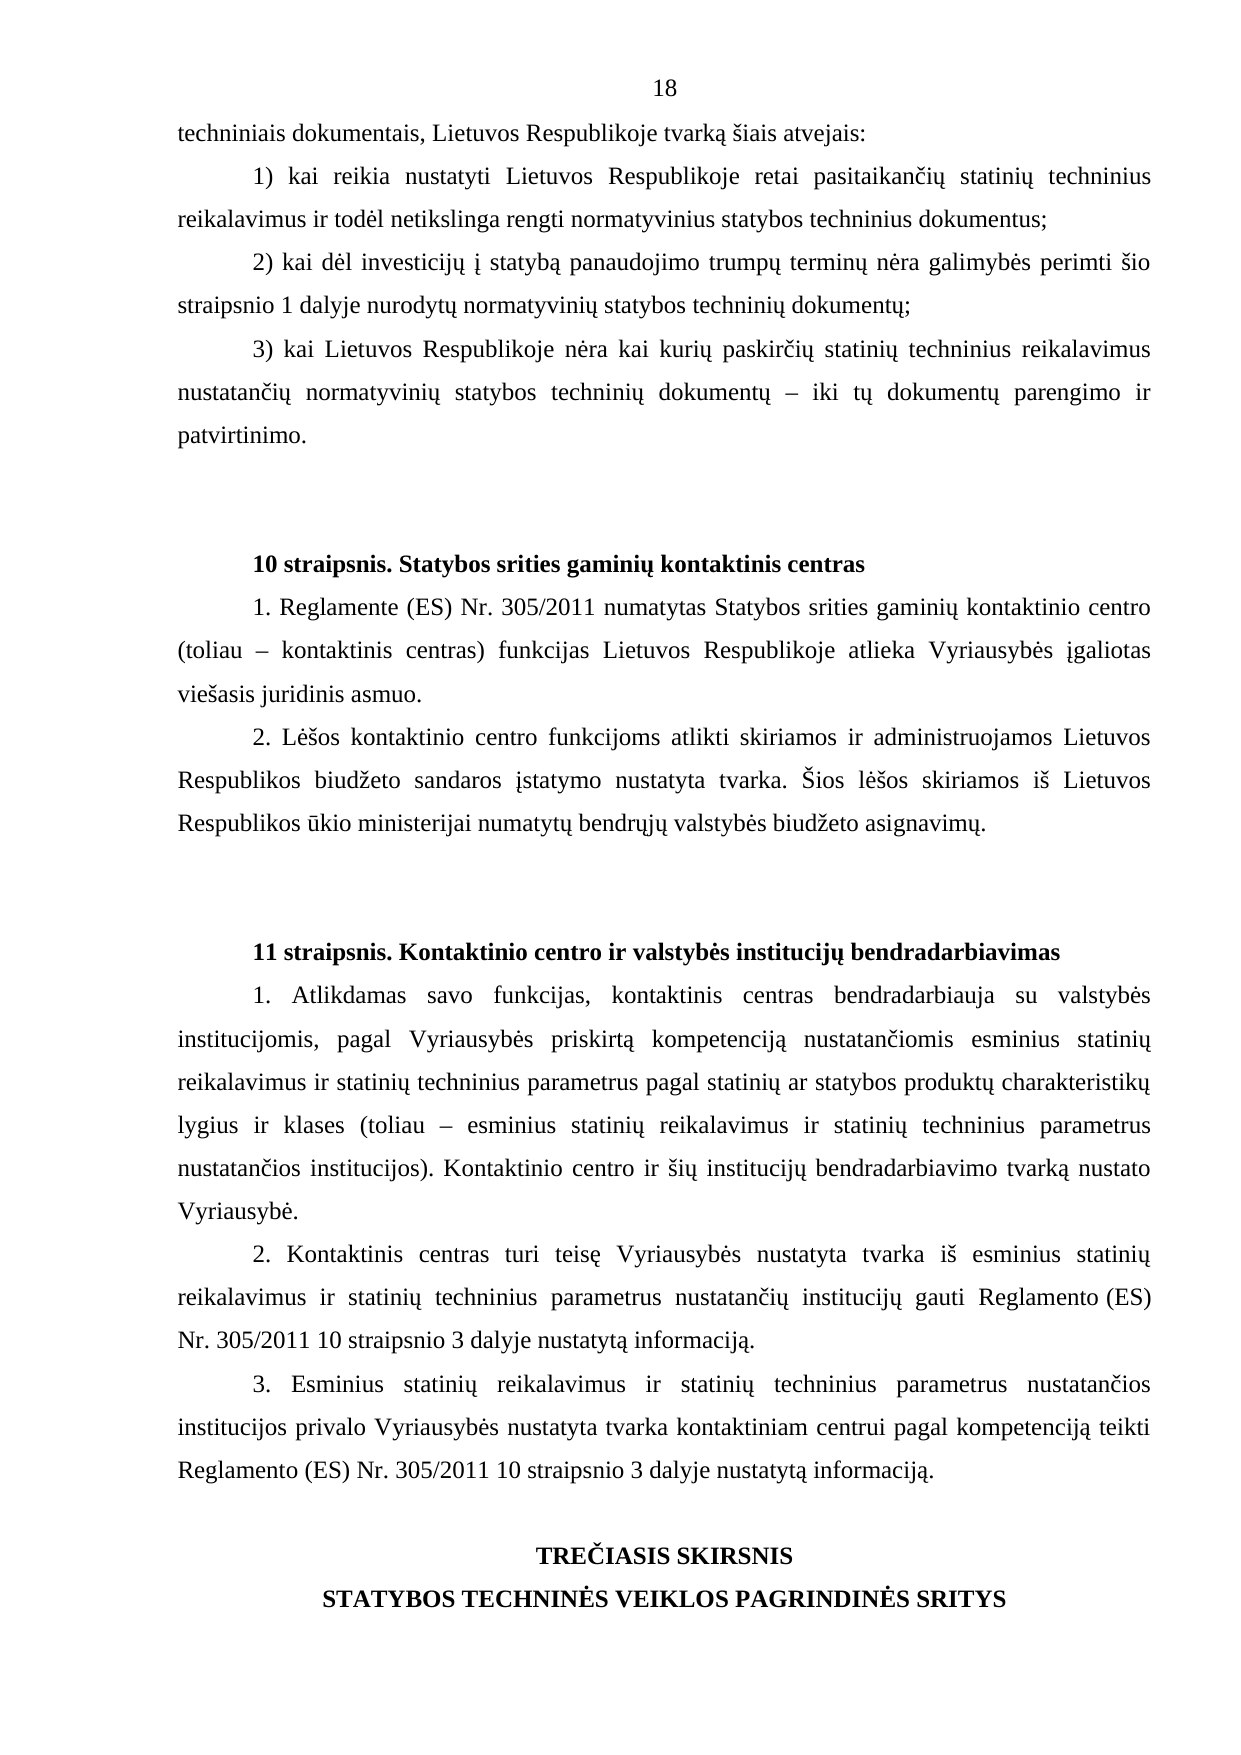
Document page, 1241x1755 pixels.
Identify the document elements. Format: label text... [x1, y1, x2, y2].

text 10 straipsnis. Statybos srities gaminių kontaktinis centras [177, 549, 1152, 578]
text 1) kai reikia nustatyti Lietuvos Respublikoje retai pasitaikančių statinių techninius reikalavimus ir todėl netikslinga rengti normatyvinius statybos techninius dokumentus; [177, 161, 1152, 233]
text 2) kai dėl investicijų į statybą panaudojimo trumpų terminų nėra galimybės perimti šio straipsnio 1 dalyje nurodytų normatyvinių statybos techninių dokumentų; [177, 247, 1152, 319]
text 1. Atlikdamas savo funkcijas, kontaktinis centras bendradarbiauja su valstybės institucijomis, pagal Vyriausybės priskirtą kompetenciją nustatančiomis esminius statinių reikalavimus ir statinių techninius parametrus pagal statinių ar statybos produktų charakteristikų lygius ir klases (toliau – esminius statinių reikalavimus ir statinių techninius parametrus nustatančios institucijos). Kontaktinio centro ir šių institucijų bendradarbiavimo tvarką nustato Vyriausybė. [177, 981, 1152, 1225]
text 3) kai Lietuvos Respublikoje nėra kai kurių paskirčių statinių techninius reikalavimus nustatančių normatyvinių statybos techninių dokumentų – iki tų dokumentų parengimo ir patvirtinimo. [177, 334, 1152, 449]
text STATYBOS TECHNINĖS VEIKLOS PAGRINDINĖS SRITYS [177, 1584, 1152, 1613]
text TREČIASIS SKIRSNIS [177, 1541, 1152, 1570]
text 11 straipsnis. Kontaktinio centro ir valstybės institucijų bendradarbiavimas [177, 937, 1152, 966]
text 3. Esminius statinių reikalavimus ir statinių techninius parametrus nustatančios institucijos privalo Vyriausybės nustatyta tvarka kontaktiniam centrui pagal kompetenciją teikti Reglamento (ES) Nr. 305/2011 10 straipsnio 3 dalyje nustatytą informaciją. [177, 1369, 1152, 1484]
text 2. Lėšos kontaktinio centro funkcijoms atlikti skiriamos ir administruojamos Lietuvos Respublikos biudžeto sandaros įstatymo nustatyta tvarka. Šios lėšos skiriamos iš Lietuvos Respublikos ūkio ministerijai numatytų bendrųjų valstybės biudžeto asignavimų. [177, 722, 1152, 837]
text 2. Kontaktinis centras turi teisę Vyriausybės nustatyta tvarka iš esminius statinių reikalavimus ir statinių techninius parametrus nustatančių institucijų gauti Reglamento (ES) Nr. 305/2011 10 straipsnio 3 dalyje nustatytą informaciją. [177, 1239, 1152, 1354]
text 1. Reglamente (ES) Nr. 305/2011 numatytas Statybos srities gaminių kontaktinio centro (toliau – kontaktinis centras) funkcijas Lietuvos Respublikoje atlieka Vyriausybės įgaliotas viešasis juridinis asmuo. [177, 592, 1152, 707]
text techniniais dokumentais, Lietuvos Respublikoje tvarką šiais atvejais: [177, 118, 1152, 147]
